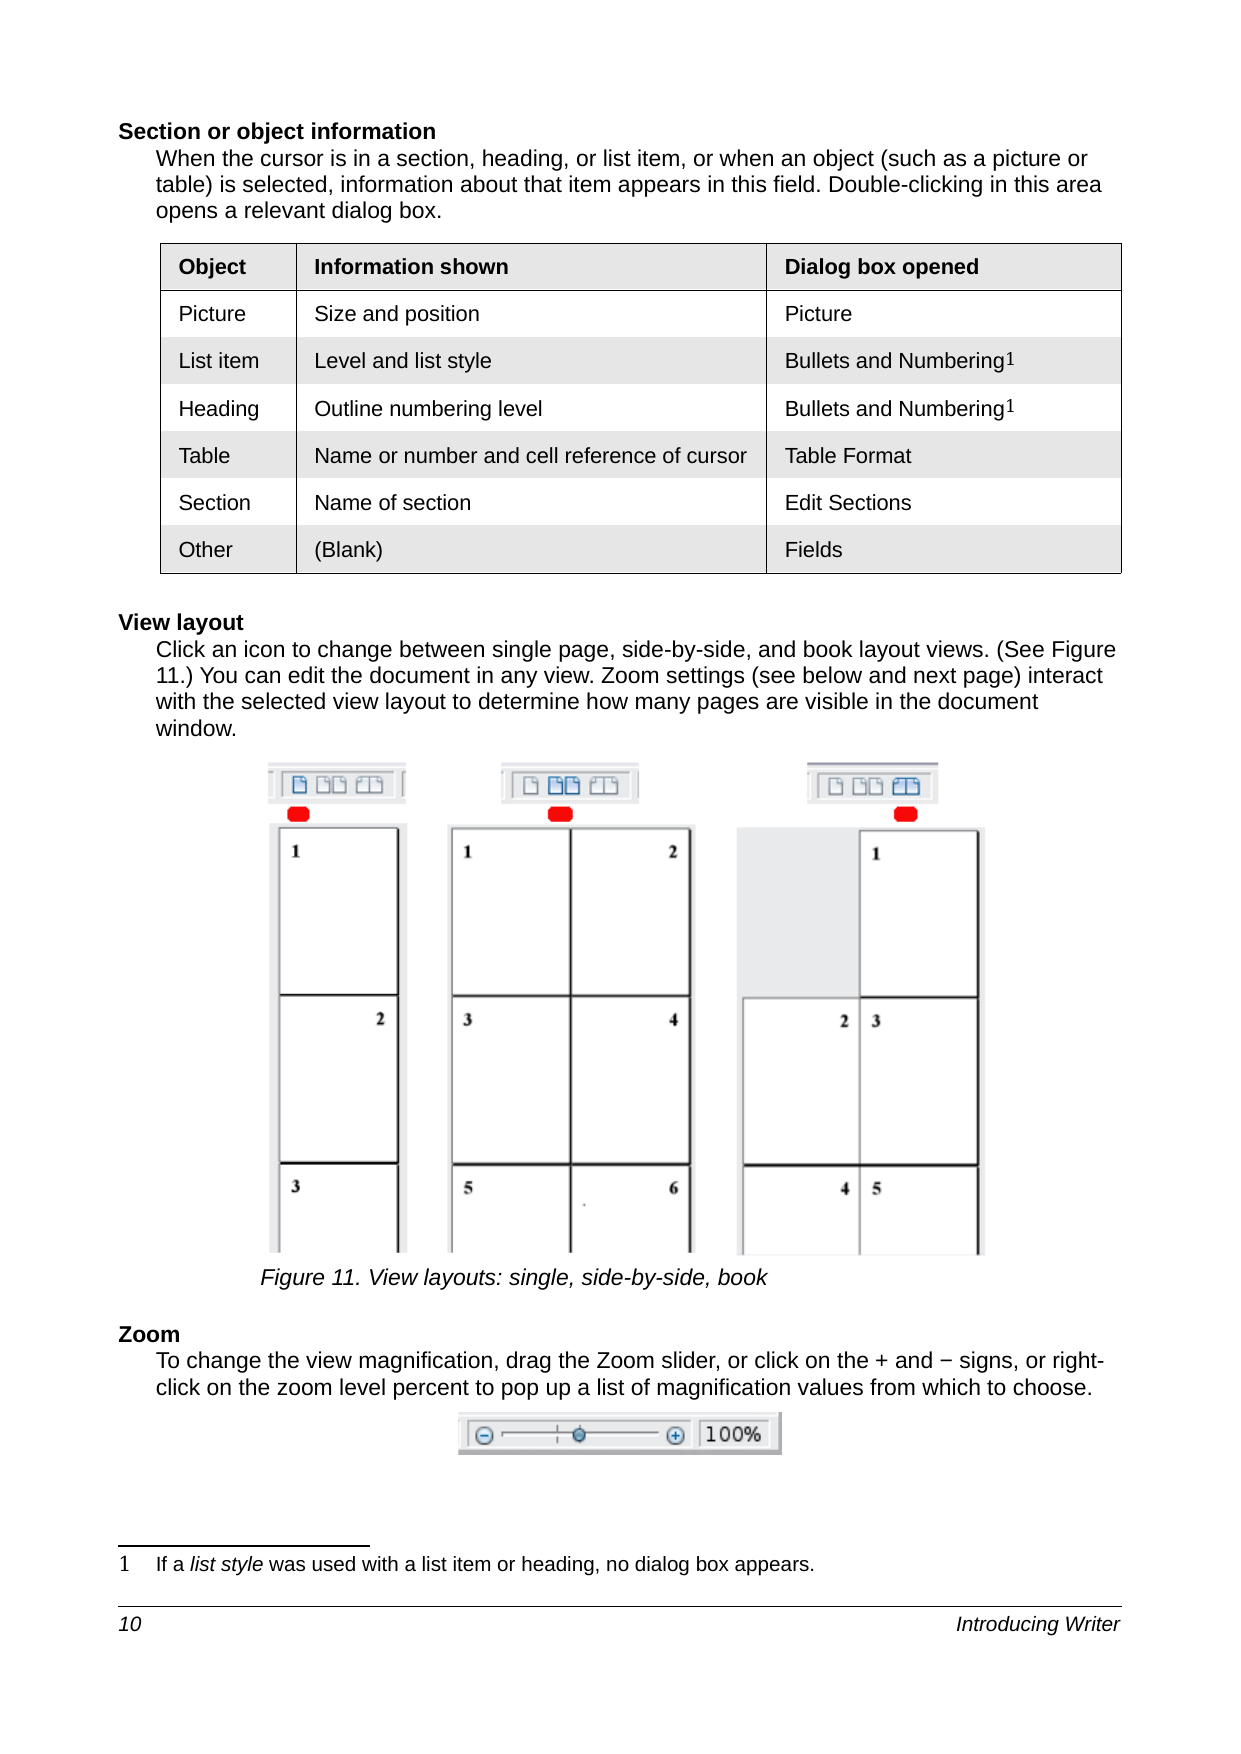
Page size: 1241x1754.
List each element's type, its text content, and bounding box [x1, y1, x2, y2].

text When the cursor is in a section, heading, or list item, or when an object (such as a picture or table) is selected, information about that item appears in this field. Double-clicking in this area opens a relevant dialog box. [156, 144, 1122, 223]
text Zoom [118, 1321, 1122, 1347]
table_header Dialog box opened [767, 244, 1121, 289]
table_cell Name of section [297, 479, 766, 525]
table_cell Other [161, 525, 296, 572]
table_cell (Blank) [297, 525, 766, 572]
table_header Information shown [297, 244, 766, 289]
table_cell Outline numbering level [297, 384, 766, 431]
table_cell Bullets and Numbering1 [767, 384, 1121, 431]
table_cell Picture [161, 291, 296, 337]
table_cell Edit Sections [767, 479, 1121, 525]
picture [260, 753, 999, 1264]
table_cell Table [161, 431, 296, 478]
table_cell Level and list style [297, 337, 766, 384]
table_cell List item [161, 337, 296, 384]
text Section or object information [118, 118, 1122, 144]
table_cell Fields [767, 525, 1121, 572]
table_cell Bullets and Numbering [767, 337, 1121, 384]
text Click an icon to change between single page, side-by-side, and book layout views. (See Figure 11.) You can edit the document in any view. Zoom settings (see below and next page) interact with the selected view layout to determine how many pages are visible in the document window. [156, 636, 1122, 741]
table_cell Heading [161, 384, 296, 431]
table_cell Section [161, 479, 296, 525]
text View layout [118, 609, 1122, 636]
table_header Object [161, 244, 296, 289]
table_cell Size and position [297, 291, 766, 337]
picture [458, 1412, 782, 1455]
text To change the view magnification, drag the Zoom slider, or click on the + and − signs, or right-click on the zoom level percent to pop up a list of magnification values from which to choose. [156, 1347, 1122, 1400]
table_cell Picture [767, 291, 1121, 337]
table_cell Name or number and cell reference of cursor [297, 431, 766, 478]
table_cell Table Format [767, 431, 1121, 478]
text Figure 11. View layouts: single, side-by-side, book [260, 1264, 980, 1290]
